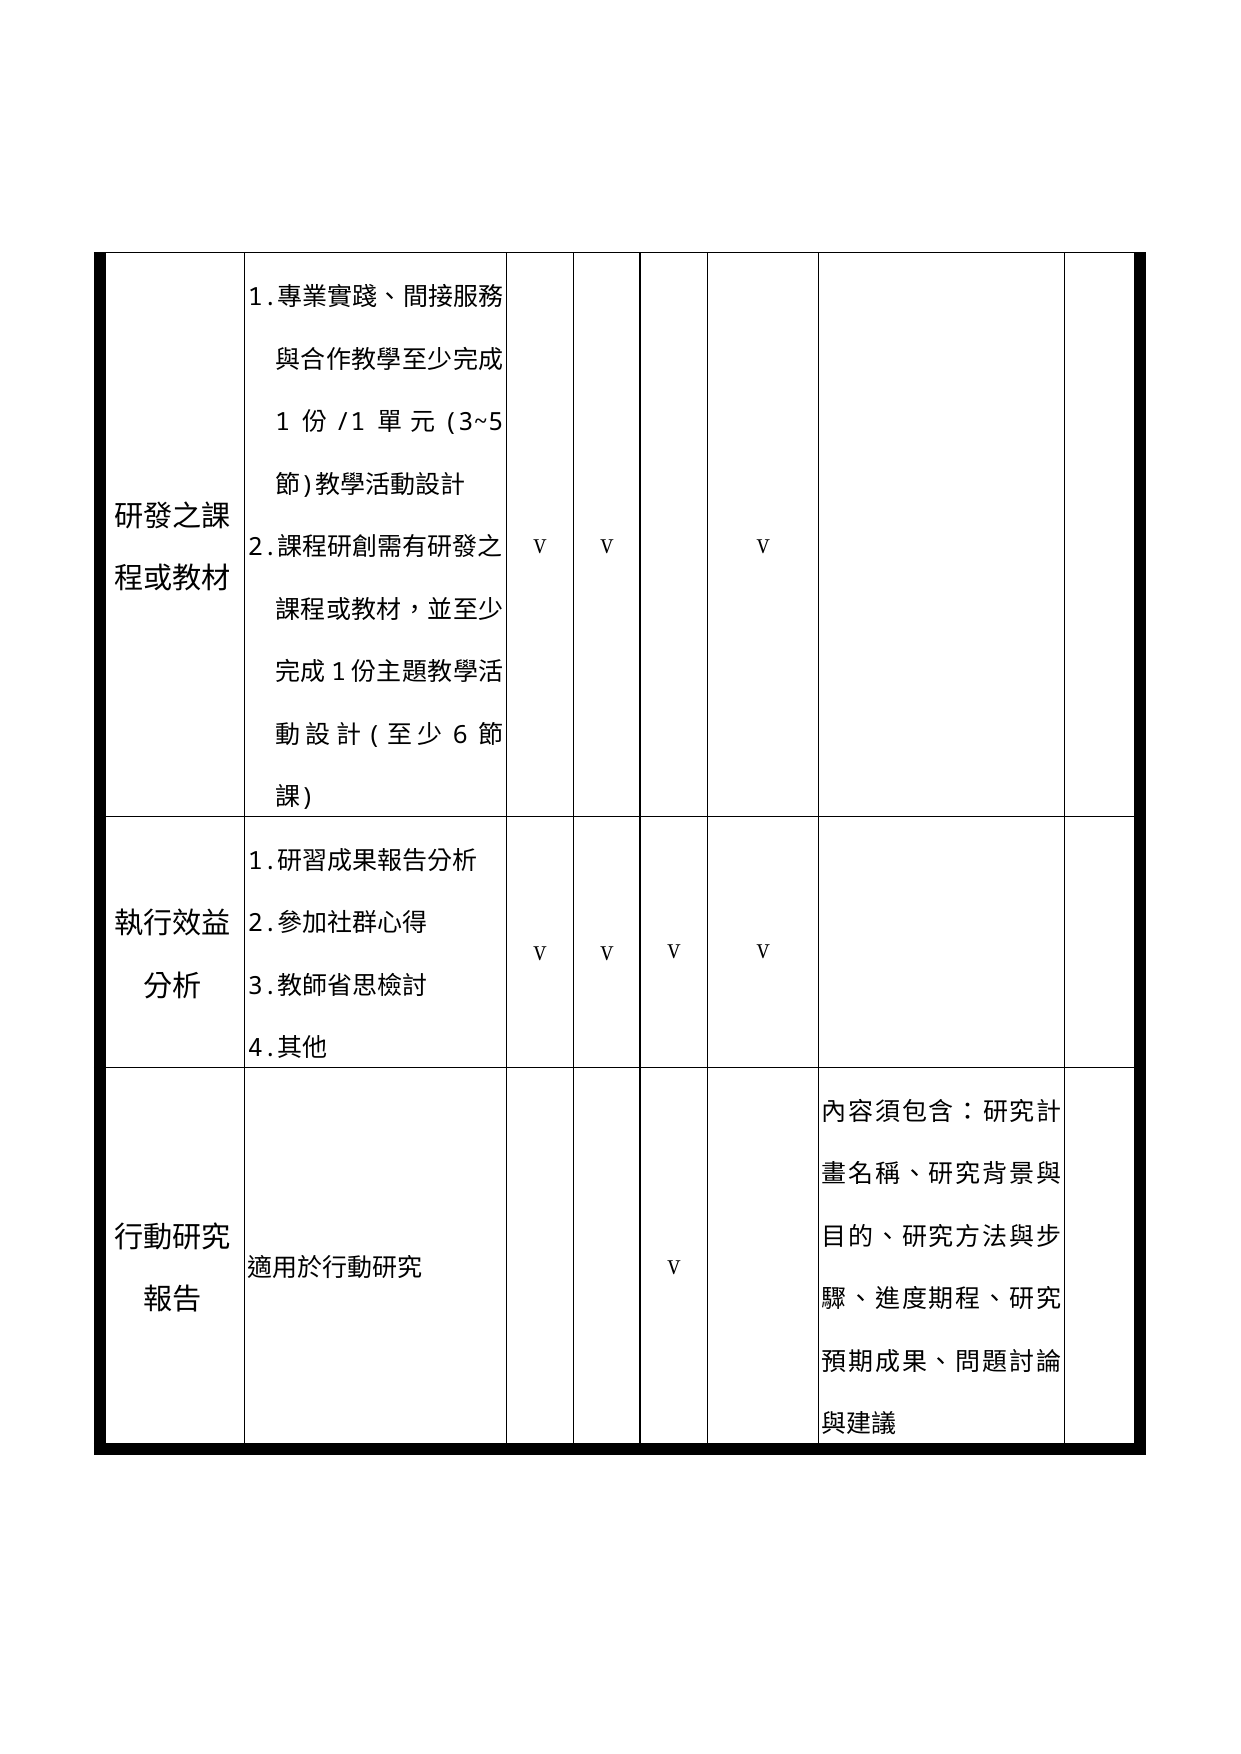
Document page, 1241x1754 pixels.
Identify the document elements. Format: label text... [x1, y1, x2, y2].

table_cell [1065, 1068, 1134, 1443]
table_cell [819, 253, 1064, 816]
table_cell [507, 1068, 573, 1443]
table_cell 執行效益 分析 [106, 817, 244, 1067]
table_cell 適用於行動研究 [245, 1068, 506, 1443]
table_cell [1065, 817, 1134, 1067]
table_cell [574, 1068, 639, 1443]
table_cell Ⅴ [507, 253, 573, 816]
table_cell Ⅴ [574, 817, 639, 1067]
table_cell 1.專業實踐、間接服務與合作教學至少完成1份/1單元(3~5節)教學活動設計 2.課程研創需有研發之課程或教材，並至少完成1份主題教學活動設計(至少6節課) [245, 253, 506, 816]
table_cell Ⅴ [574, 253, 639, 816]
table_cell Ⅴ [507, 817, 573, 1067]
table_cell Ⅴ [708, 253, 818, 816]
table_cell [708, 1068, 818, 1443]
table_cell Ⅴ [641, 817, 707, 1067]
table_cell 行動研究報告 [106, 1068, 244, 1443]
table_cell [819, 817, 1064, 1067]
table_cell Ⅴ [641, 1068, 707, 1443]
table_cell [1065, 253, 1134, 816]
table_cell 內容須包含：研究計畫名稱、研究背景與目的、研究方法與步驟、進度期程、研究預期成果、問題討論與建議 [819, 1068, 1064, 1443]
table_cell 1.研習成果報告分析 2.參加社群心得 3.教師省思檢討 4.其他 [245, 817, 506, 1067]
table_cell 研發之課程或教材 [106, 253, 244, 816]
table_cell [641, 253, 707, 816]
table_cell Ⅴ [708, 817, 818, 1067]
